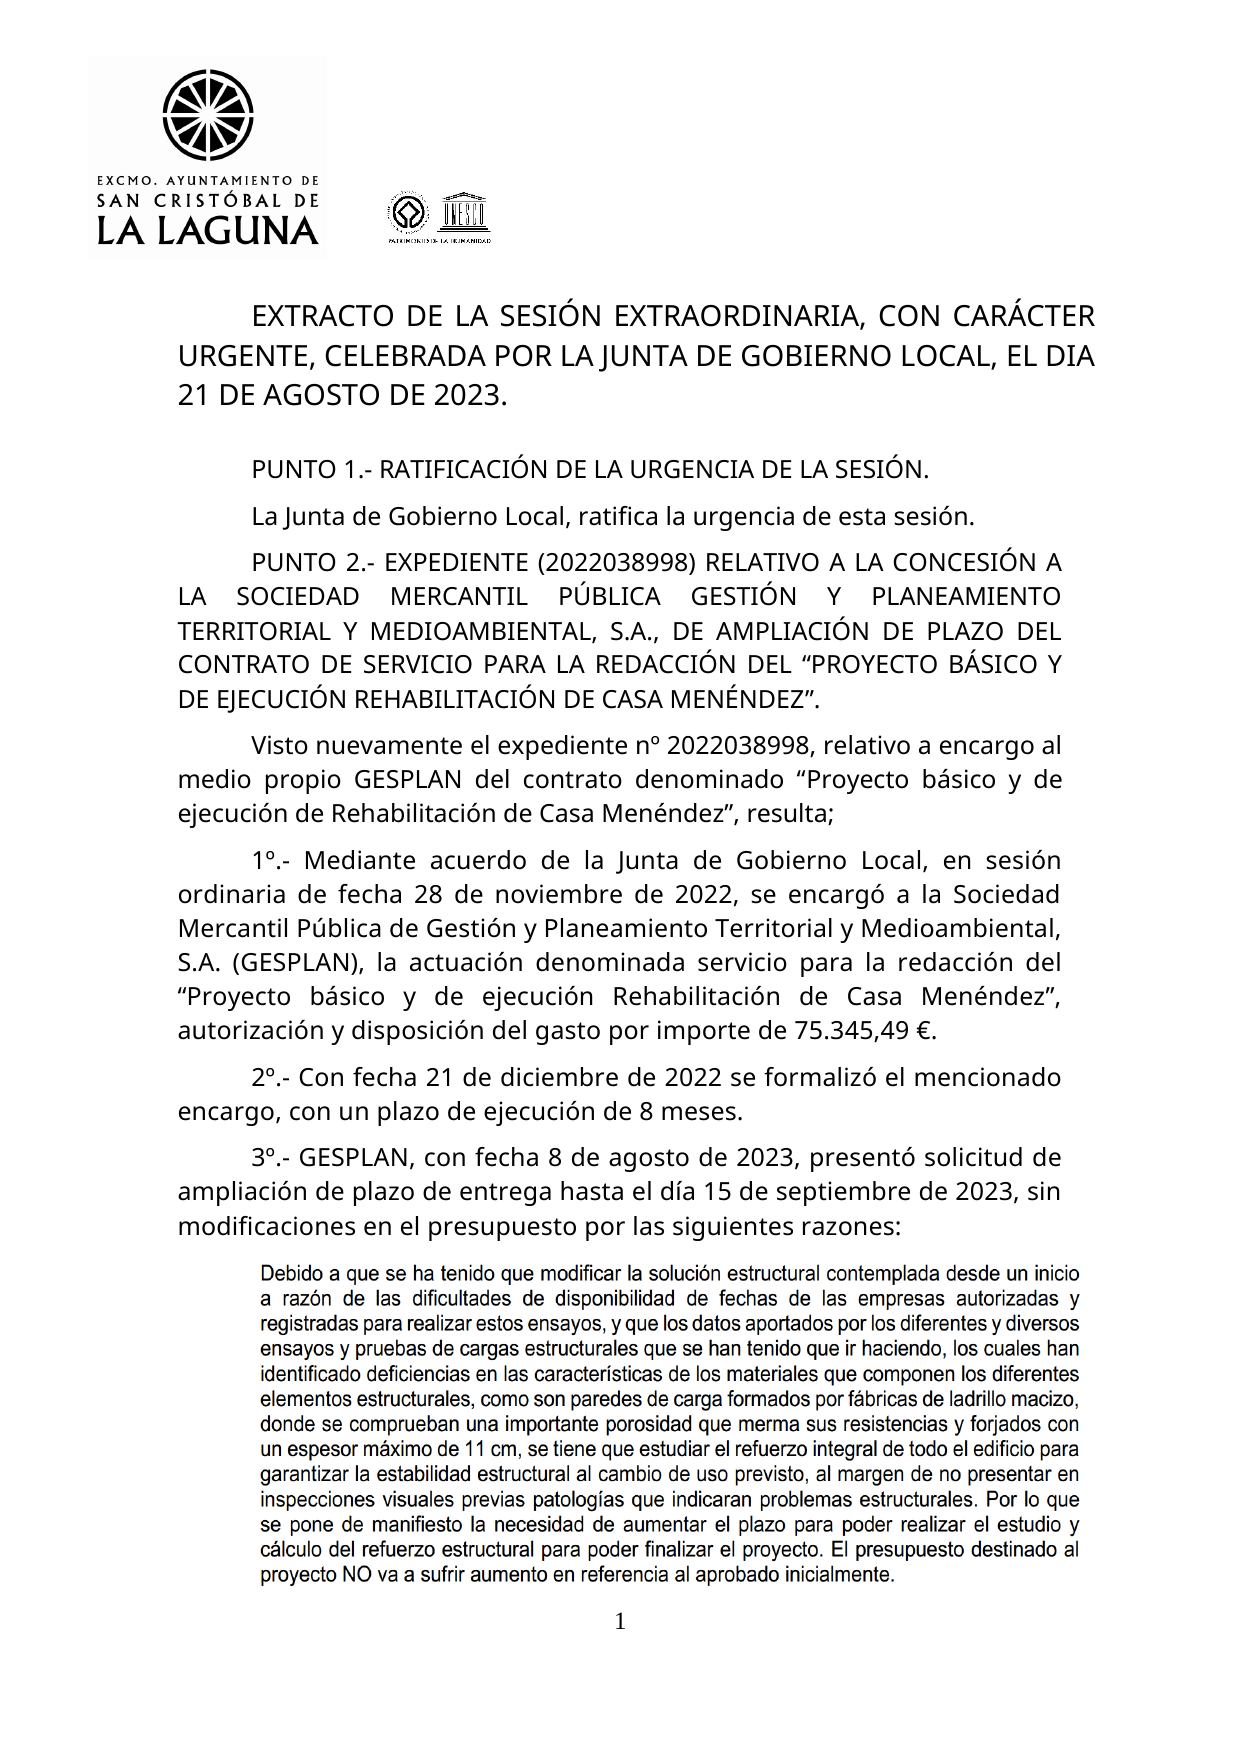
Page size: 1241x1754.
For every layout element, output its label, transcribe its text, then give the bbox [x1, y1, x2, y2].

text Visto nuevamente el expediente nº 2022038998, relativo a encargo al medio propio GESPLAN del contrato denominado “Proyecto básico y de ejecución de Rehabilitación de Casa Menéndez”, resulta; [177, 728, 1063, 830]
text PUNTO 2.- EXPEDIENTE (2022038998) RELATIVO A LA CONCESIÓN A LA SOCIEDAD MERCANTIL PÚBLICA GESTIÓN Y PLANEAMIENTO TERRITORIAL Y MEDIOAMBIENTAL, S.A., DE AMPLIACIÓN DE PLAZO DEL CONTRATO DE SERVICIO PARA LA REDACCIÓN DEL “PROYECTO BÁSICO Y DE EJECUCIÓN REHABILITACIÓN DE CASA MENÉNDEZ”. [177, 545, 1063, 715]
text 1º.- Mediante acuerdo de la Junta de Gobierno Local, en sesión ordinaria de fecha 28 de noviembre de 2022, se encargó a la Sociedad Mercantil Pública de Gestión y Planeamiento Territorial y Medioambiental, S.A. (GESPLAN), la actuación denominada servicio para la redacción del “Proyecto básico y de ejecución Rehabilitación de Casa Menéndez”, autorización y disposición del gasto por importe de 75.345,49 €. [177, 842, 1063, 1047]
text 3º.- GESPLAN, con fecha 8 de agosto de 2023, presentó solicitud de ampliación de plazo de entrega hasta el día 15 de septiembre de 2023, sin modificaciones en el presupuesto por las siguientes razones: [177, 1140, 1063, 1242]
text 2º.- Con fecha 21 de diciembre de 2022 se formalizó el mencionado encargo, con un plazo de ejecución de 8 meses. [177, 1059, 1063, 1127]
text PUNTO 1.- RATIFICACIÓN DE LA URGENCIA DE LA SESIÓN. [177, 452, 1063, 486]
text EXTRACTO DE LA SESIÓN EXTRAORDINARIA, CON CARÁCTER URGENTE, CELEBRADA POR LA JUNTA DE GOBIERNO LOCAL, EL DIA 21 DE AGOSTO DE 2023. [177, 295, 1096, 414]
text La Junta de Gobierno Local, ratifica la urgencia de esta sesión. [177, 498, 1063, 532]
